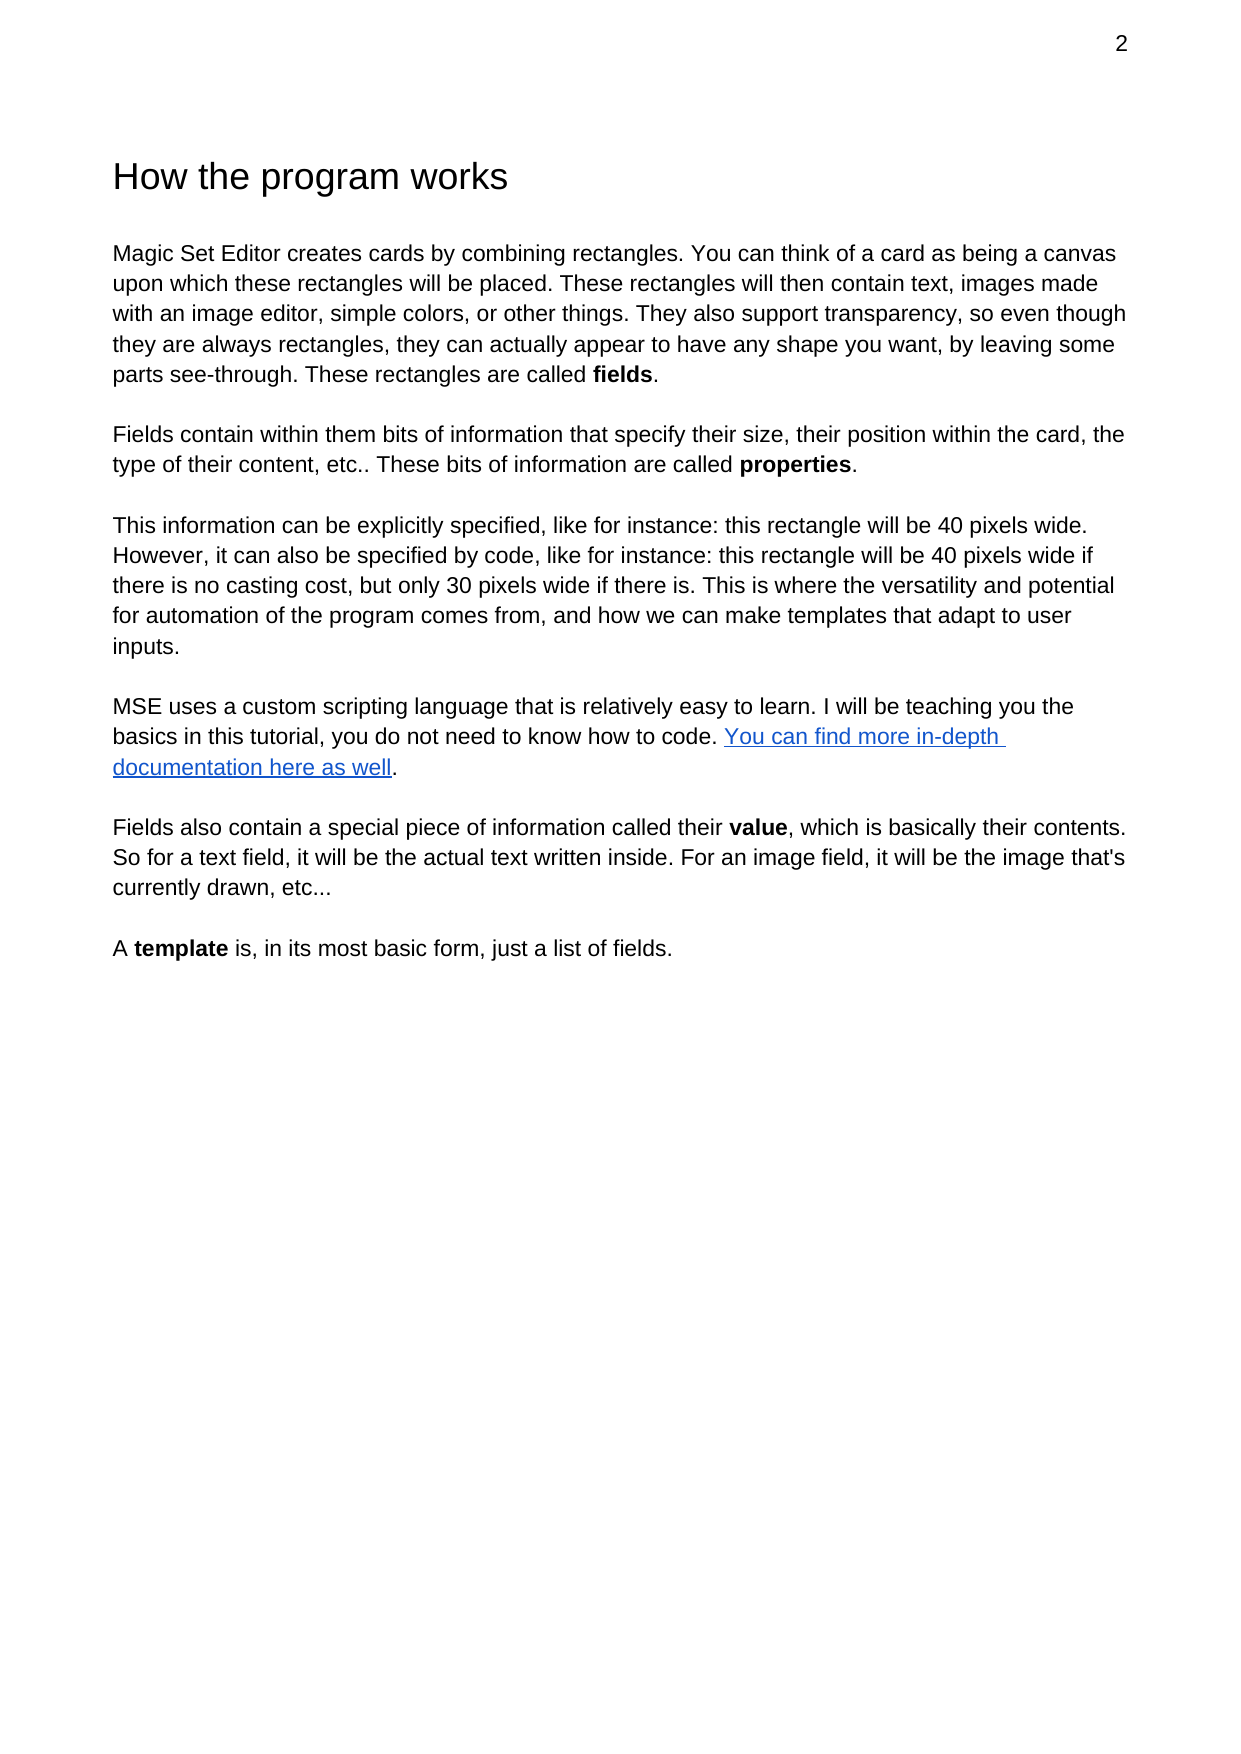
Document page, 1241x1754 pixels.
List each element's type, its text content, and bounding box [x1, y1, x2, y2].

subtitle How the program works [112, 154, 1128, 197]
text Fields contain within them bits of information that specify their size, their position within the card, the type of their content, etc.. These bits of information are called properties. [112, 421, 1128, 478]
text Magic Set Editor creates cards by combining rectangles. You can think of a card as being a canvas upon which these rectangles will be placed. These rectangles will then contain text, images made with an image editor, simple colors, or other things. They also support transparency, so even though they are always rectangles, they can actually appear to have any shape you want, by leaving some parts see-through. These rectangles are called fields. [112, 240, 1128, 417]
text A template is, in its most basic form, just a list of fields. [112, 935, 1128, 961]
text This information can be explicitly specified, like for instance: this rectangle will be 40 pixels wide. [112, 512, 1128, 538]
text MSE uses a custom scripting language that is relatively easy to learn. I will be teaching you the basics in this tutorial, you do not need to know how to code. You can find more in-depth documentation here as well. [112, 693, 1128, 780]
text However, it can also be specified by code, like for instance: this rectangle will be 40 pixels wide if there is no casting cost, but only 30 pixels wide if there is. This is where the versatility and potential for automation of the program comes from, and how we can make templates that adapt to user inputs. [112, 542, 1128, 659]
text Fields also contain a special piece of information called their value, which is basically their contents. So for a text field, it will be the actual text written inside. For an image field, it will be the image that's currently drawn, etc... [112, 814, 1128, 901]
